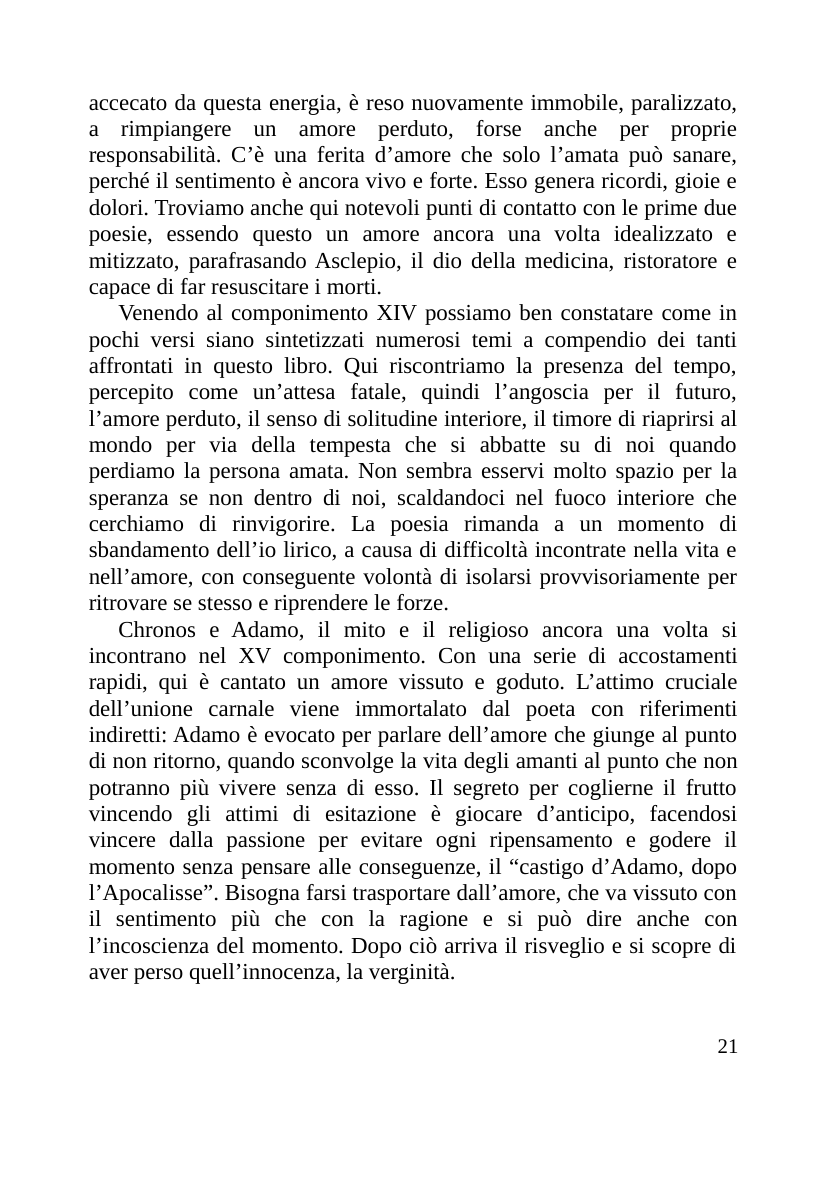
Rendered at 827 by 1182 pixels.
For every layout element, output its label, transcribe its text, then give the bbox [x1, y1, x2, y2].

text Chronos e Adamo, il mito e il religioso ancora una volta si incontrano nel XV componimento. Con una serie di accostamenti rapidi, qui è cantato un amore vissuto e goduto. L’attimo cruciale dell’unione carnale viene immortalato dal poeta con riferimenti indiretti: Adamo è evocato per parlare dell’amore che giunge al punto di non ritorno, quando sconvolge la vita degli amanti al punto che non potranno più vivere senza di esso. Il segreto per coglierne il frutto vincendo gli attimi di esitazione è giocare d’anticipo, facendosi vincere dalla passione per evitare ogni ripensamento e godere il momento senza pensare alle conseguenze, il “castigo d’Adamo, dopo l’Apocalisse”. Bisogna farsi trasportare dall’amore, che va vissuto con il sentimento più che con la ragione e si può dire anche con l’incoscienza del momento. Dopo ciò arriva il risveglio e si scopre di aver perso quell’innocenza, la verginità. [88, 616, 738, 984]
text accecato da questa energia, è reso nuovamente immobile, paralizzato, a rimpiangere un amore perduto, forse anche per proprie responsabilità. C’è una ferita d’amore che solo l’amata può sanare, perché il sentimento è ancora vivo e forte. Esso genera ricordi, gioie e dolori. Troviamo anche qui notevoli punti di contatto con le prime due poesie, essendo questo un amore ancora una volta idealizzato e mitizzato, parafrasando Asclepio, il dio della medicina, ristoratore e capace di far resuscitare i morti. [88, 88, 738, 299]
text Venendo al componimento XIV possiamo ben constatare come in pochi versi siano sintetizzati numerosi temi a compendio dei tanti affrontati in questo libro. Qui riscontriamo la presenza del tempo, percepito come un’attesa fatale, quindi l’angoscia per il futuro, l’amore perduto, il senso di solitudine interiore, il timore di riaprirsi al mondo per via della tempesta che si abbatte su di noi quando perdiamo la persona amata. Non sembra esservi molto spazio per la speranza se non dentro di noi, scaldandoci nel fuoco interiore che cerchiamo di rinvigorire. La poesia rimanda a un momento di sbandamento dell’io lirico, a causa di difficoltà incontrate nella vita e nell’amore, con conseguente volontà di isolarsi provvisoriamente per ritrovare se stesso e riprendere le forze. [88, 299, 738, 616]
